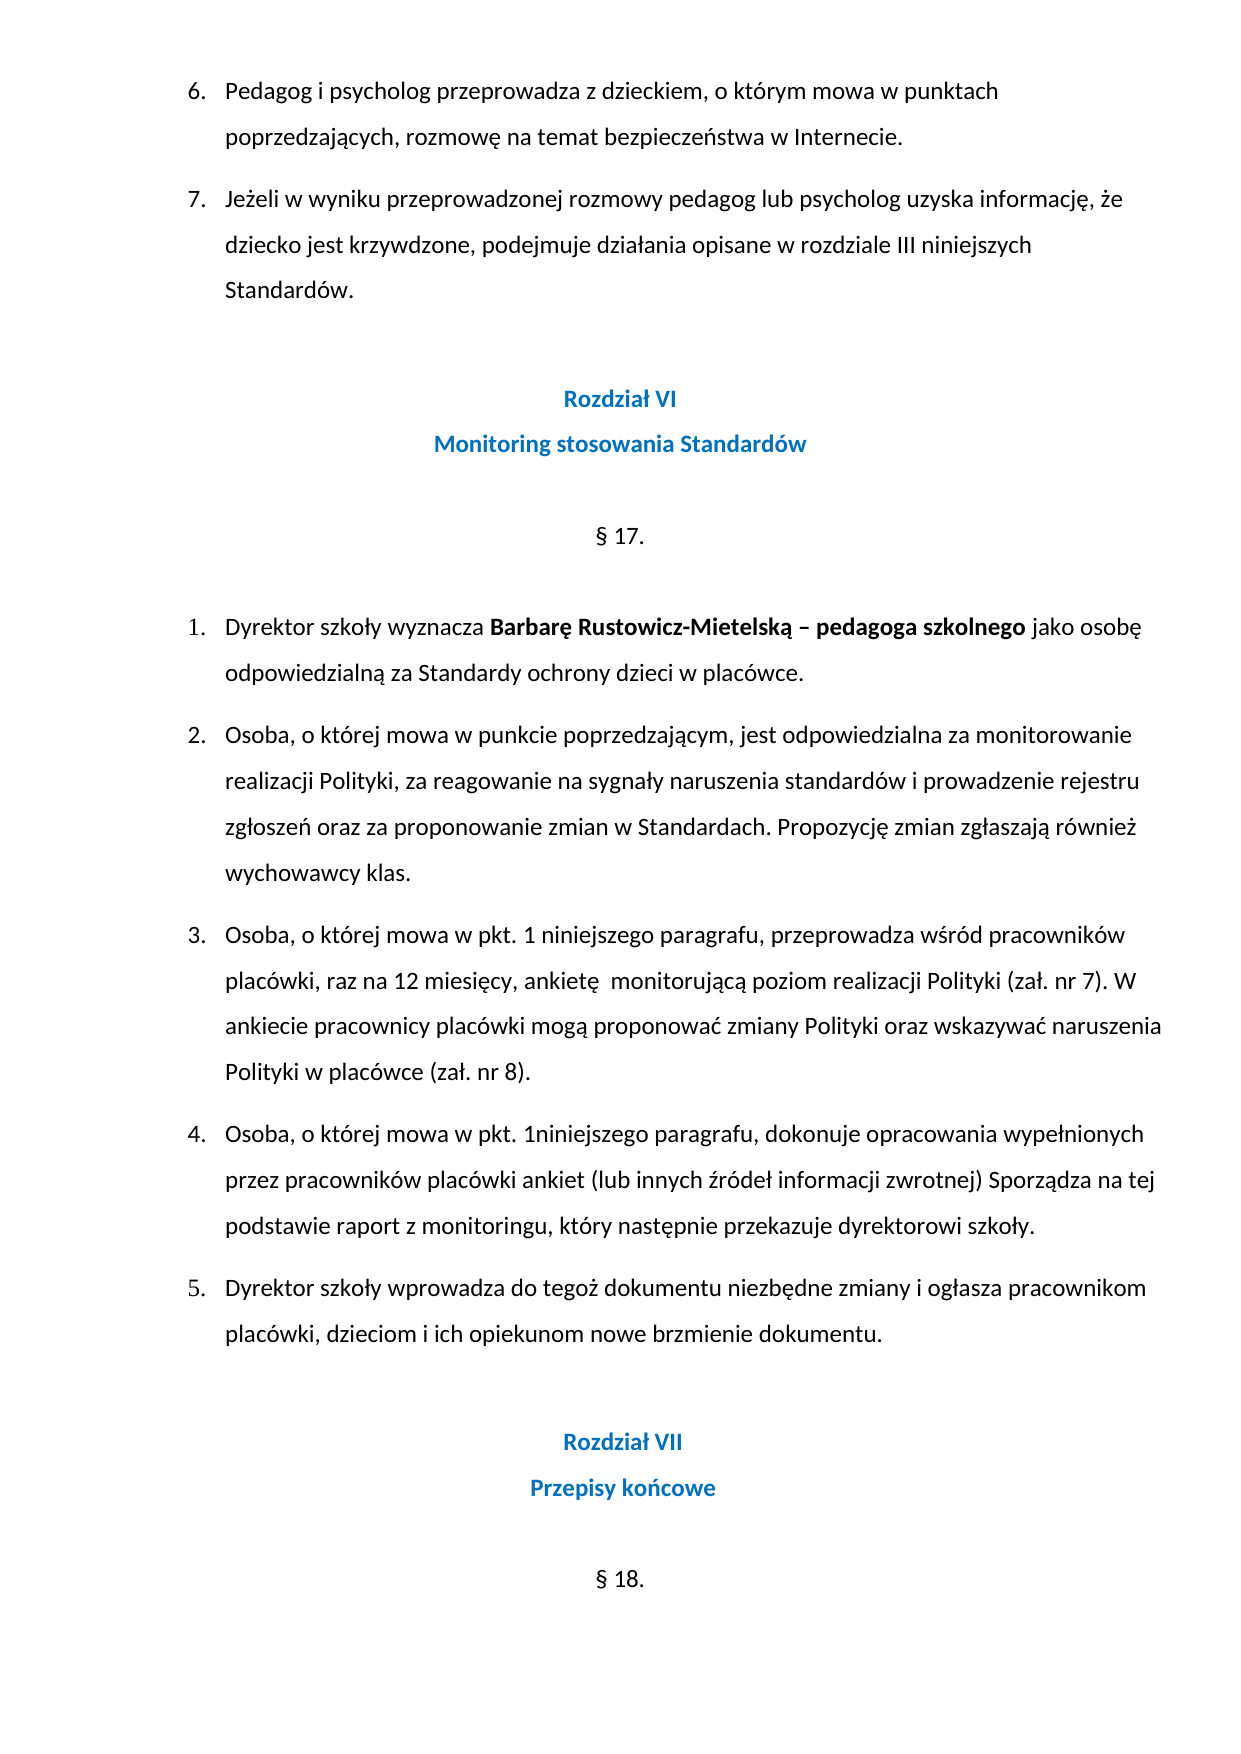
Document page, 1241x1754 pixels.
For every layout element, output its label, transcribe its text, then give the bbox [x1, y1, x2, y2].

text Rozdział VI [75, 383, 1165, 413]
list Pedagog i psycholog przeprowadza z dzieckiem, o którym mowa w punktach poprzedzających, rozmowę na temat bezpieczeństwa w Internecie. [187, 75, 1165, 151]
list Osoba, o której mowa w punkcie poprzedzającym, jest odpowiedzialna za monitorowanie realizacji Polityki, za reagowanie na sygnały naruszenia standardów i prowadzenie rejestru zgłoszeń oraz za proponowanie zmian w Standardach. Propozycję zmian zgłaszają również wychowawcy klas. [187, 719, 1165, 887]
text Rozdział VII [75, 1426, 1165, 1457]
text Przepisy końcowe [75, 1472, 1165, 1503]
list Dyrektor szkoły wprowadza do tegoż dokumentu niezbędne zmiany i ogłasza pracownikom placówki, dzieciom i ich opiekunom nowe brzmienie dokumentu. [187, 1272, 1165, 1349]
list Dyrektor szkoły wyznacza Barbarę Rustowicz-Mietelską – pedagoga szkolnego jako osobę odpowiedzialną za Standardy ochrony dzieci w placówce. [187, 611, 1165, 688]
list Osoba, o której mowa w pkt. 1niniejszego paragrafu, dokonuje opracowania wypełnionych przez pracowników placówki ankiet (lub innych źródeł informacji zwrotnej) Sporządza na tej podstawie raport z monitoringu, który następnie przekazuje dyrektorowi szkoły. [187, 1119, 1165, 1241]
list Osoba, o której mowa w pkt. 1 niniejszego paragrafu, przeprowadza wśród pracowników placówki, raz na 12 miesięcy, ankietę monitorującą poziom realizacji Polityki (zał. nr 7). W ankiecie pracownicy placówki mogą proponować zmiany Polityki oraz wskazywać naruszenia Polityki w placówce (zał. nr 8). [187, 919, 1165, 1087]
text § 17. [75, 520, 1165, 550]
list Jeżeli w wyniku przeprowadzonej rozmowy pedagog lub psycholog uzyska informację, że dziecko jest krzywdzone, podejmuje działania opisane w rozdziale III niniejszych Standardów. [187, 183, 1165, 305]
text Monitoring stosowania Standardów [75, 428, 1165, 459]
text § 18. [75, 1563, 1165, 1594]
